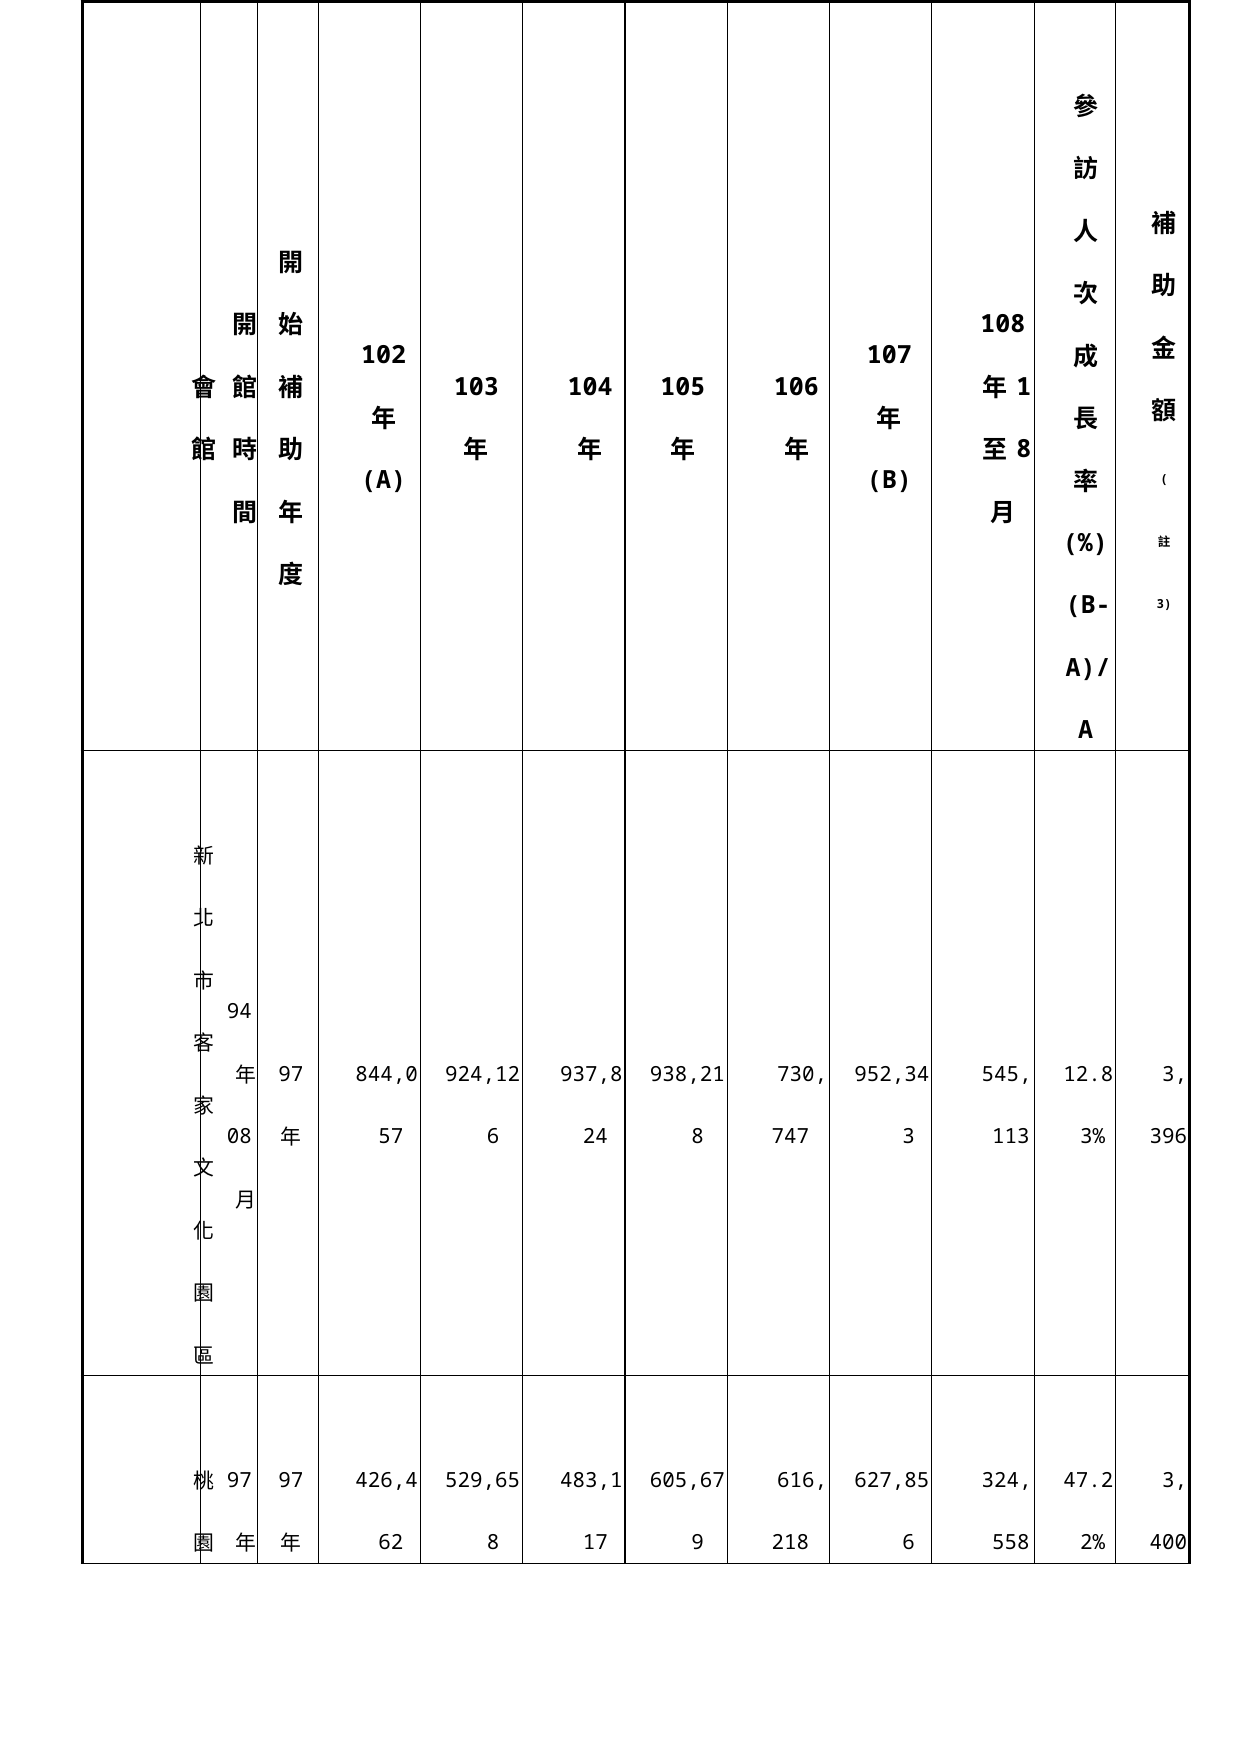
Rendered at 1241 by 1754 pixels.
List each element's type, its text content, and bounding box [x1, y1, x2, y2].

table_cell 3,400 [1116, 1376, 1188, 1562]
table_cell 97年 [258, 1376, 318, 1562]
table_cell 627,856 [830, 1376, 931, 1562]
table_cell 605,679 [626, 1376, 727, 1562]
table_cell 924,126 [421, 751, 522, 1375]
table_cell 426,462 [319, 1376, 420, 1562]
table_cell 529,658 [421, 1376, 522, 1562]
table_header 104年 [523, 3, 624, 750]
table_header 108年1至8月 [932, 3, 1034, 750]
table_header 106年 [728, 3, 829, 750]
table_cell 新北市客家文化園區 [84, 751, 200, 1375]
table_cell 97年03月 [201, 1376, 257, 1562]
table_header 103年 [421, 3, 522, 750]
table_cell 47.22% [1035, 1376, 1115, 1562]
table_header 102年 (A) [319, 3, 420, 750]
table_cell 12.83% [1035, 751, 1115, 1375]
table_cell 937,824 [523, 751, 624, 1375]
table_header 開始補助年度 [258, 3, 318, 750]
table_header 開館時間 [201, 3, 257, 750]
table_cell 3,396 [1116, 751, 1188, 1375]
table_header 會館 [84, 3, 200, 750]
table_header 補助金額 (註3) [1116, 3, 1188, 750]
table_cell 730,747 [728, 751, 829, 1375]
table_cell 545,113 [932, 751, 1034, 1375]
table_cell 94年08月 [201, 751, 257, 1375]
table_cell 483,117 [523, 1376, 624, 1562]
table_cell 桃園市客家文化館 [84, 1376, 200, 1562]
table_header 105年 [626, 3, 727, 750]
table_cell 97年 [258, 751, 318, 1375]
table_cell 616,218 [728, 1376, 829, 1562]
table_cell 952,343 [830, 751, 931, 1375]
table_header 參訪人次成長率(%) (B-A)/A [1035, 3, 1115, 750]
table_cell 324,558 [932, 1376, 1034, 1562]
table_cell 844,057 [319, 751, 420, 1375]
table_header 107年 (B) [830, 3, 931, 750]
table_cell 938,218 [626, 751, 727, 1375]
